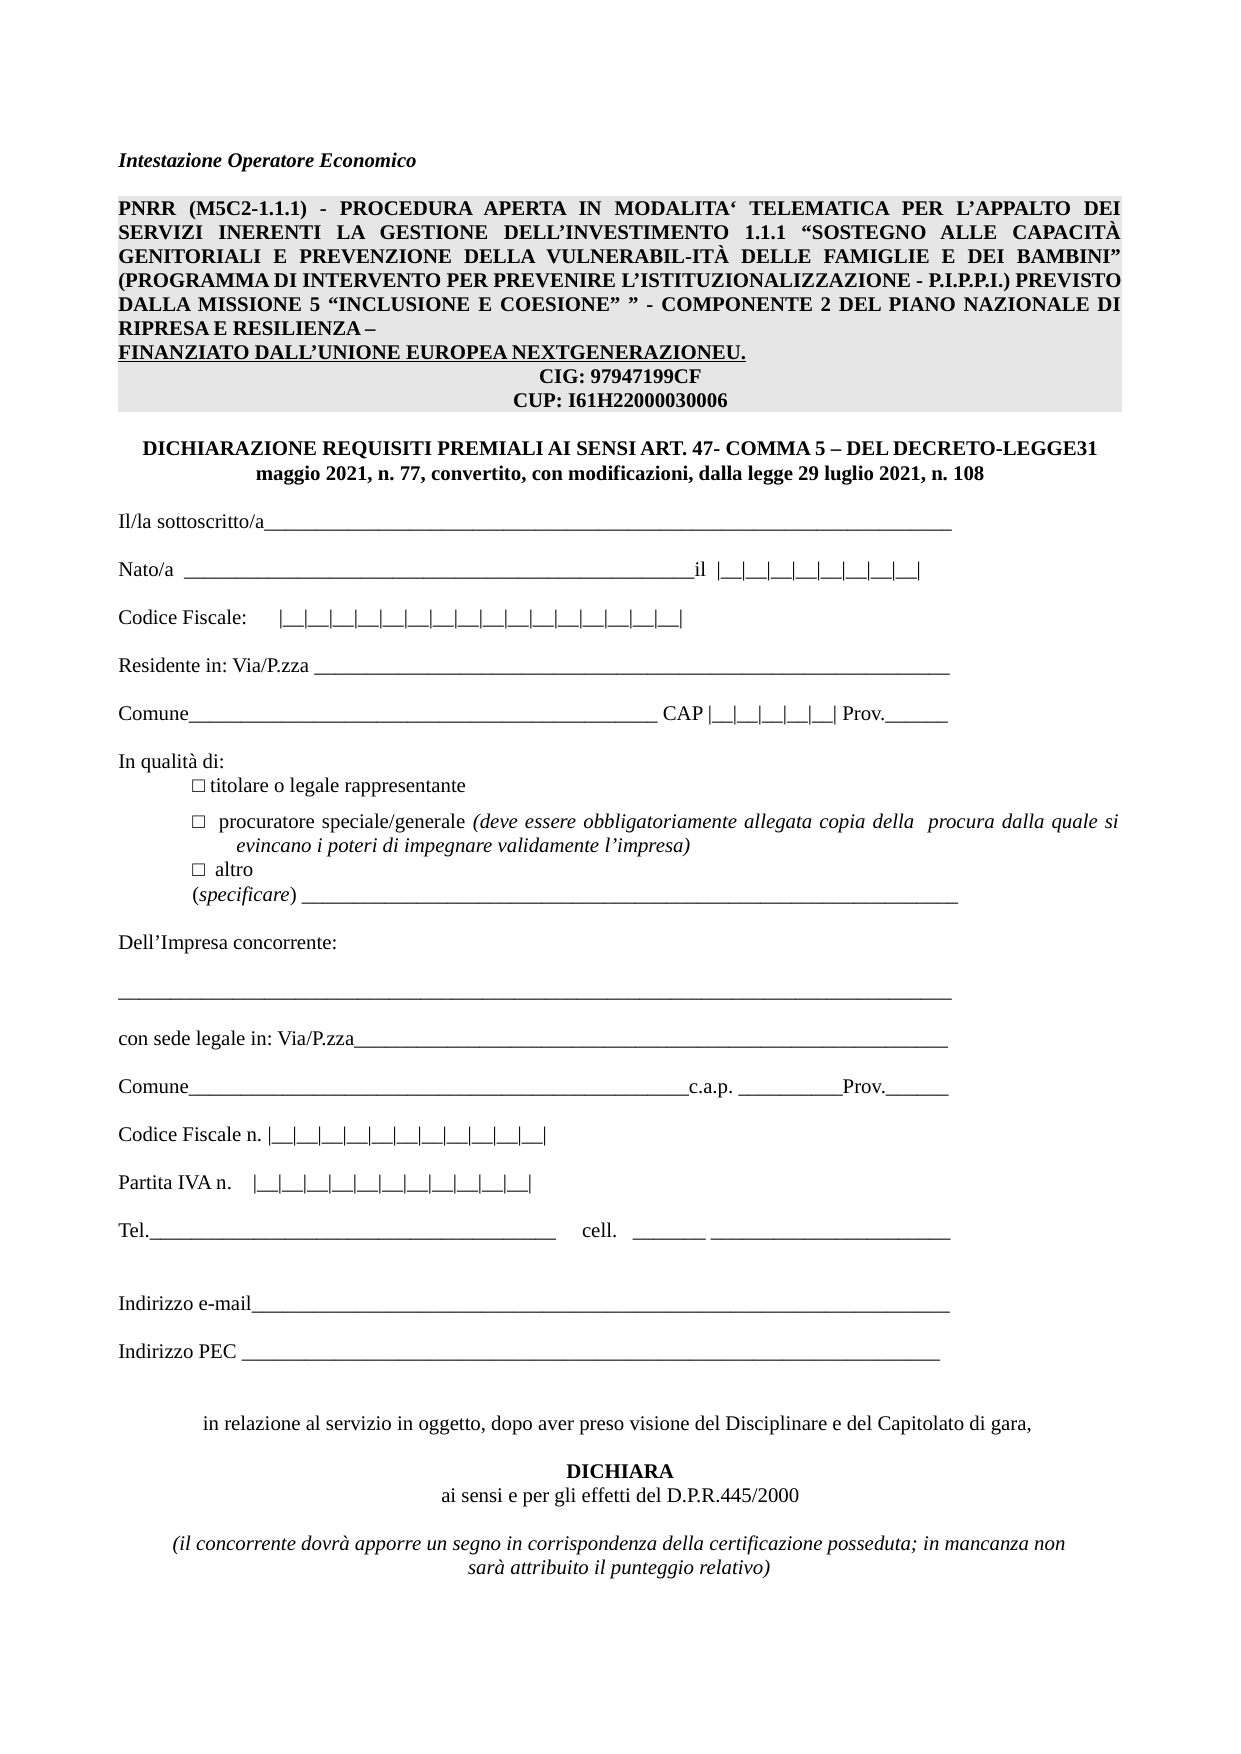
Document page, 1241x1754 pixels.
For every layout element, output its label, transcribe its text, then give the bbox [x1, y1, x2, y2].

text Nato/a _________________________________________________il |__|__|__|__|__|__|__|__| [118, 557, 1122, 581]
text Codice Fiscale: |__|__|__|__|__|__|__|__|__|__|__|__|__|__|__|__| [118, 605, 1122, 629]
text ai sensi e per gli effetti del D.P.R.445/2000 [118, 1483, 1122, 1507]
text Partita IVA n. |__|__|__|__|__|__|__|__|__|__|__| [118, 1170, 1122, 1194]
text DICHIARA [118, 1459, 1122, 1483]
text ________________________________________________________________________________ [118, 978, 1122, 1002]
text Il/la sottoscritto/a__________________________________________________________________ [118, 508, 1122, 533]
text Comune________________________________________________c.a.p. __________Prov.______ [118, 1074, 1122, 1098]
text CUP: I61H22000030006 [118, 388, 1122, 412]
text in relazione al servizio in oggetto, dopo aver preso visione del Disciplinare e del Capitolato di gara, [118, 1411, 1122, 1435]
text PNRR (M5C2-1.1.1) - PROCEDURA APERTA IN MODALITA‘ TELEMATICA PER L’APPALTO DEI SERVIZI INERENTI LA GESTIONE DELL’INVESTIMENTO 1.1.1 “SOSTEGNO ALLE CAPACITÀ GENITORIALI E PREVENZIONE DELLA VULNERABIL-ITÀ DELLE FAMIGLIE E DEI BAMBINI” (PROGRAMMA DI INTERVENTO PER PREVENIRE L’ISTITUZIONALIZZAZIONE - P.I.P.P.I.) PREVISTO DALLA MISSIONE 5 “INCLUSIONE E COESIONE” ” - COMPONENTE 2 DEL PIANO NAZIONALE DI RIPRESA E RESILIENZA – [118, 196, 1122, 340]
text Intestazione Operatore Economico [118, 148, 1122, 172]
text Comune_____________________________________________ CAP |__|__|__|__|__| Prov.______ [118, 701, 1122, 725]
text □ procuratore speciale/generale (deve essere obbligatoriamente allegata copia della procura dalla quale si evincano i poteri di impegnare validamente l’impresa) [192, 809, 1122, 857]
text DICHIARAZIONE REQUISITI PREMIALI AI SENSI ART. 47- COMMA 5 – DEL DECRETO-LEGGE31 maggio 2021, n. 77, convertito, con modificazioni, dalla legge 29 luglio 2021, n. 108 [118, 436, 1122, 484]
text □ titolare o legale rappresentante [118, 773, 1122, 797]
text Tel._______________________________________ cell. _______ _______________________ [118, 1218, 1122, 1242]
text CIG: 97947199CF [118, 364, 1122, 388]
text sarà attribuito il punteggio relativo) [118, 1555, 1122, 1579]
text In qualità di: [118, 749, 1122, 773]
text Codice Fiscale n. |__|__|__|__|__|__|__|__|__|__|__| [118, 1122, 1122, 1146]
text □ altro [118, 857, 1122, 881]
text con sede legale in: Via/P.zza_________________________________________________________ [118, 1026, 1122, 1050]
text (il concorrente dovrà apporre un segno in corrispondenza della certificazione posseduta; in mancanza non [118, 1531, 1122, 1555]
text Indirizzo PEC ___________________________________________________________________ [118, 1339, 1122, 1363]
text Dell’Impresa concorrente: [118, 929, 1122, 954]
text (specificare) _______________________________________________________________ [118, 881, 1122, 906]
text Residente in: Via/P.zza _____________________________________________________________ [118, 653, 1122, 677]
text FINANZIATO DALL’UNIONE EUROPEA NEXTGENERAZIONEU. [118, 340, 1122, 364]
text Indirizzo e-mail___________________________________________________________________ [118, 1291, 1122, 1314]
